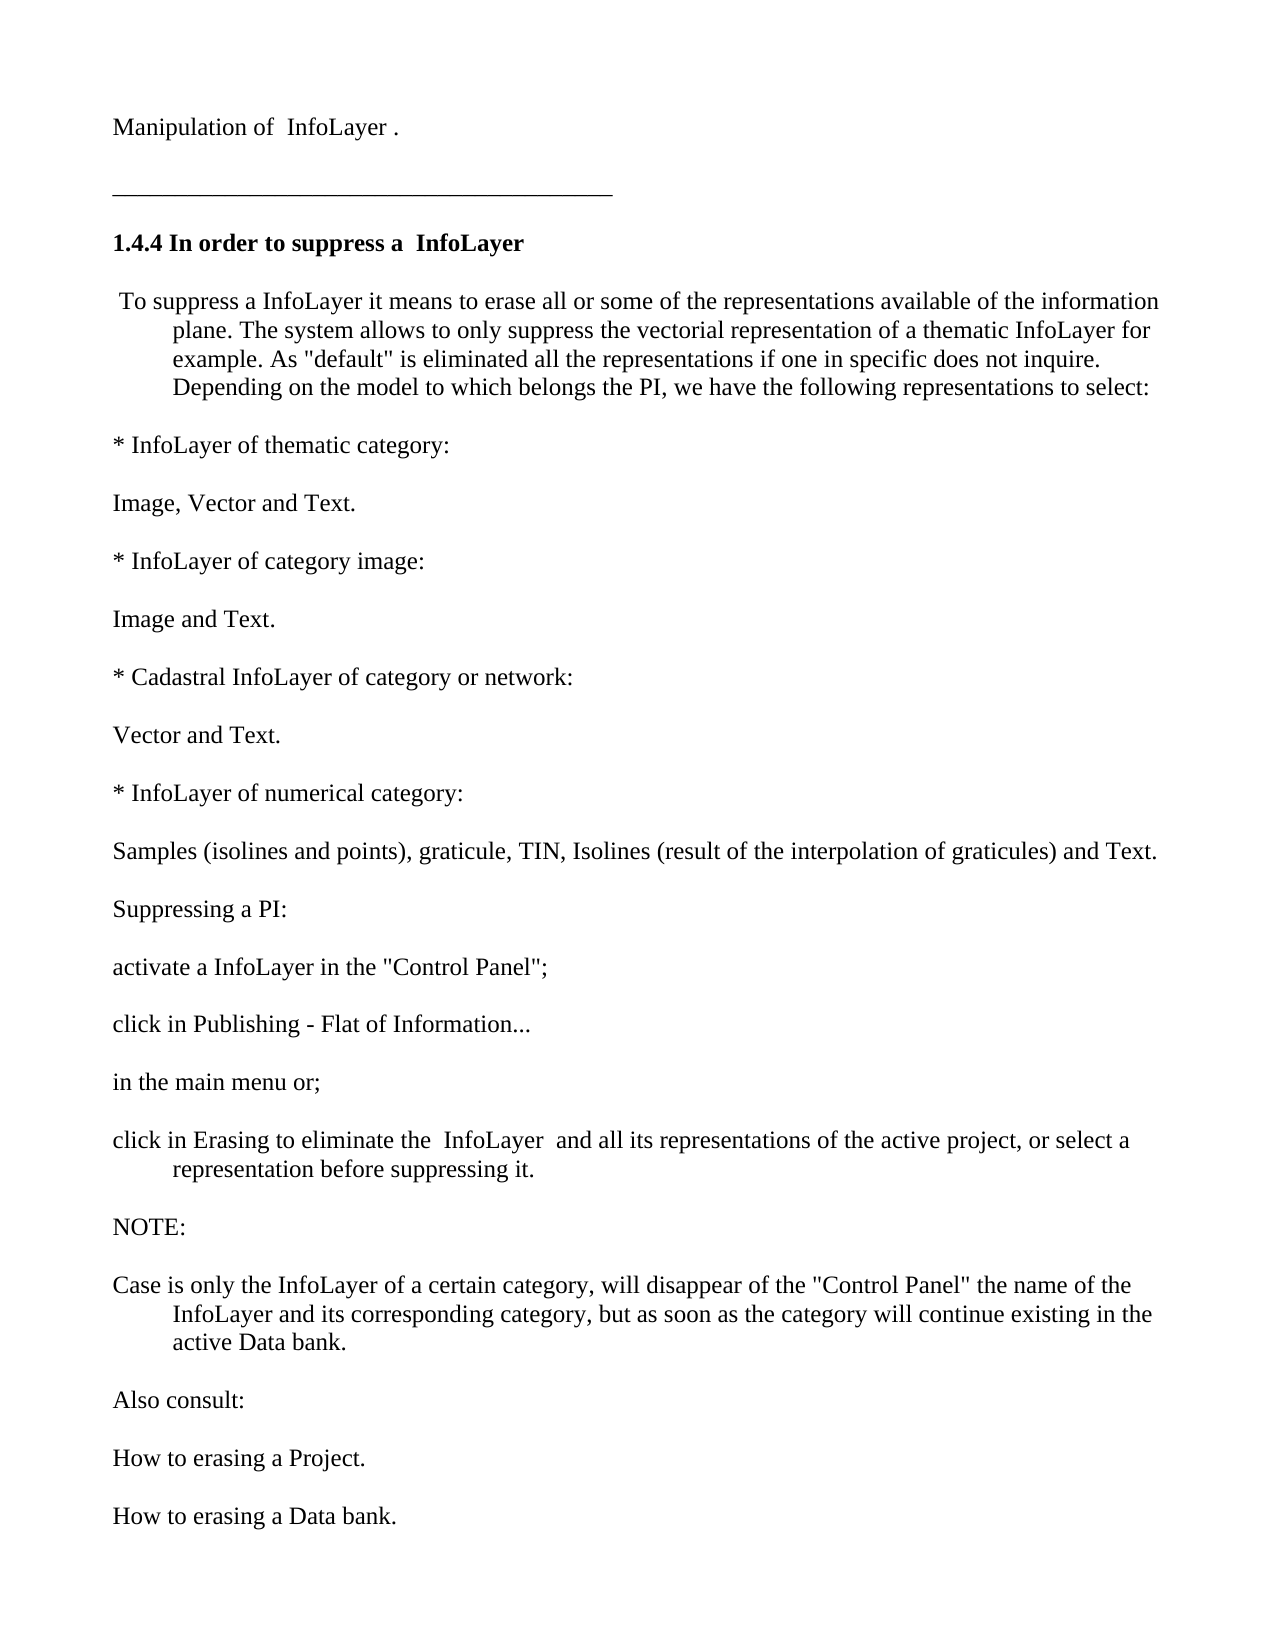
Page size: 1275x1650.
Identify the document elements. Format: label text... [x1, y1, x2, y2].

subtitle How to erasing a Data bank. [112, 1501, 1162, 1530]
subtitle activate a InfoLayer in the "Control Panel"; [112, 952, 1162, 980]
subtitle Suppressing a PI: [112, 894, 1162, 922]
subtitle * InfoLayer of category image: [112, 546, 1162, 575]
subtitle How to erasing a Project. [112, 1443, 1162, 1472]
subtitle Also consult: [112, 1385, 1162, 1414]
subtitle click in Publishing - Flat of Information... [112, 1009, 1162, 1038]
subtitle Samples (isolines and points), graticule, TIN, Isolines (result of the interpolation of graticules) and Text. [112, 836, 1162, 864]
subtitle * InfoLayer of numerical category: [112, 778, 1162, 807]
subtitle NOTE: [112, 1212, 1162, 1241]
subtitle Manipulation of InfoLayer . [112, 112, 1162, 141]
subtitle Case is only the InfoLayer of a certain category, will disappear of the "Control Panel" the name of the InfoLayer and its corresponding category, but as soon as the category will continue existing in the active Data bank. [112, 1270, 1162, 1356]
subtitle 1.4.4 In order to suppress a InfoLayer [112, 228, 1162, 257]
subtitle Image, Vector and Text. [112, 488, 1162, 517]
subtitle * InfoLayer of thematic category: [112, 430, 1162, 459]
subtitle Vector and Text. [112, 720, 1162, 749]
subtitle To suppress a InfoLayer it means to erase all or some of the representations available of the information plane. The system allows to only suppress the vectorial representation of a thematic InfoLayer for example. As "default" is eliminated all the representations if one in specific does not inquire. Depending on the model to which belongs the PI, we have the following representations to select: [112, 286, 1162, 401]
subtitle ________________________________________ [112, 170, 1162, 199]
subtitle * Cadastral InfoLayer of category or network: [112, 662, 1162, 691]
subtitle Image and Text. [112, 604, 1162, 633]
subtitle in the main menu or; [112, 1067, 1162, 1096]
subtitle click in Erasing to eliminate the InfoLayer and all its representations of the active project, or select a representation before suppressing it. [112, 1125, 1162, 1183]
